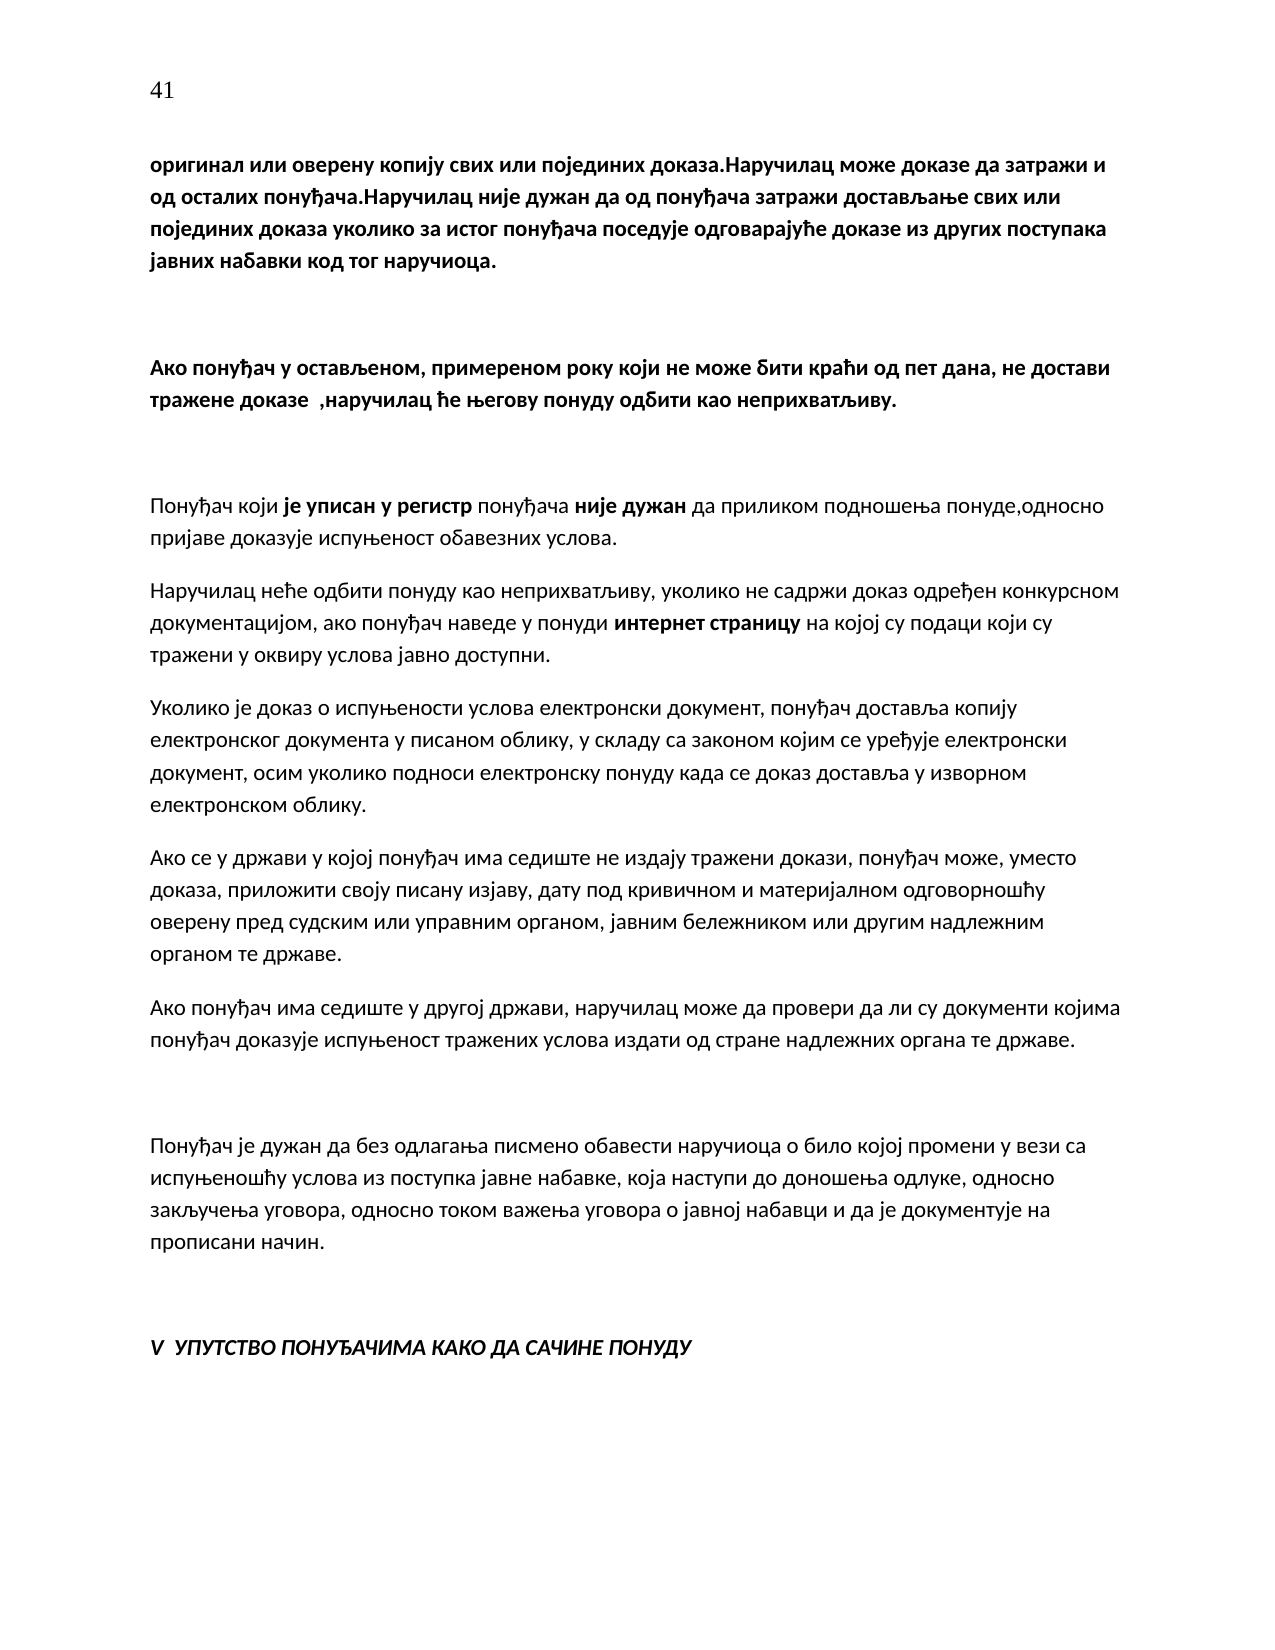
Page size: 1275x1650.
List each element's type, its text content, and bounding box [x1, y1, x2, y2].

text V УПУТСТВО ПОНУЂАЧИМА КАКО ДА САЧИНЕ ПОНУДУ [150, 1333, 1125, 1361]
text Ако понуђач има седиште у другој држави, наручилац може да провери да ли су документи којима понуђач доказује испуњеност тражених услова издати од стране надлежних органа те државе. [150, 993, 1125, 1053]
text Понуђач је дужан да без одлагања писмено обавести наручиоца о било којој промени у вези са испуњеношћу услова из поступка јавне набавке, која наступи до доношења одлуке, односно закључења уговора, односно током важења уговора о јавној набавци и да је документује на прописани начин. [150, 1131, 1125, 1255]
text Понуђач који је уписан у регистр понуђача није дужан да приликом подношења понуде,односно пријаве доказује испуњеност обавезних услова. [150, 491, 1125, 551]
text Наручилац неће одбити понуду као неприхватљиву, уколико не садржи доказ одређен конкурсном документацијом, ако понуђач наведе у понуди интернет страницу на којој су подаци који су тражени у оквиру услова јавно доступни. [150, 576, 1125, 668]
text оригинал или оверену копију свих или појединих доказа.Наручилац може доказе да затражи и од осталих понуђача.Наручилац није дужан да од понуђача затражи достављање свих или појединих доказа уколико за истог понуђача поседује одговарајуће доказе из других поступака јавних набавки код тог наручиоца. [150, 150, 1125, 274]
text Ако понуђач у остављеном, примереном року који не може бити краћи од пет дана, не достави тражене доказе ,наручилац ће његову понуду одбити као неприхватљиву. [150, 353, 1125, 413]
text Уколико је доказ о испуњености услова електронски документ, понуђач доставља копију електронског документа у писаном облику, у складу са законом којим се уређује електронски документ, осим уколико подноси електронску понуду када се доказ доставља у изворном електронском облику. [150, 693, 1125, 818]
text Ако се у држави у којој понуђач има седиште не издају тражени докази, понуђач може, уместо доказа, приложити своју писану изјаву, дату под кривичном и материјалном одговорношћу оверену пред судским или управним органом, јавним бележником или другим надлежним органом те државе. [150, 843, 1125, 968]
